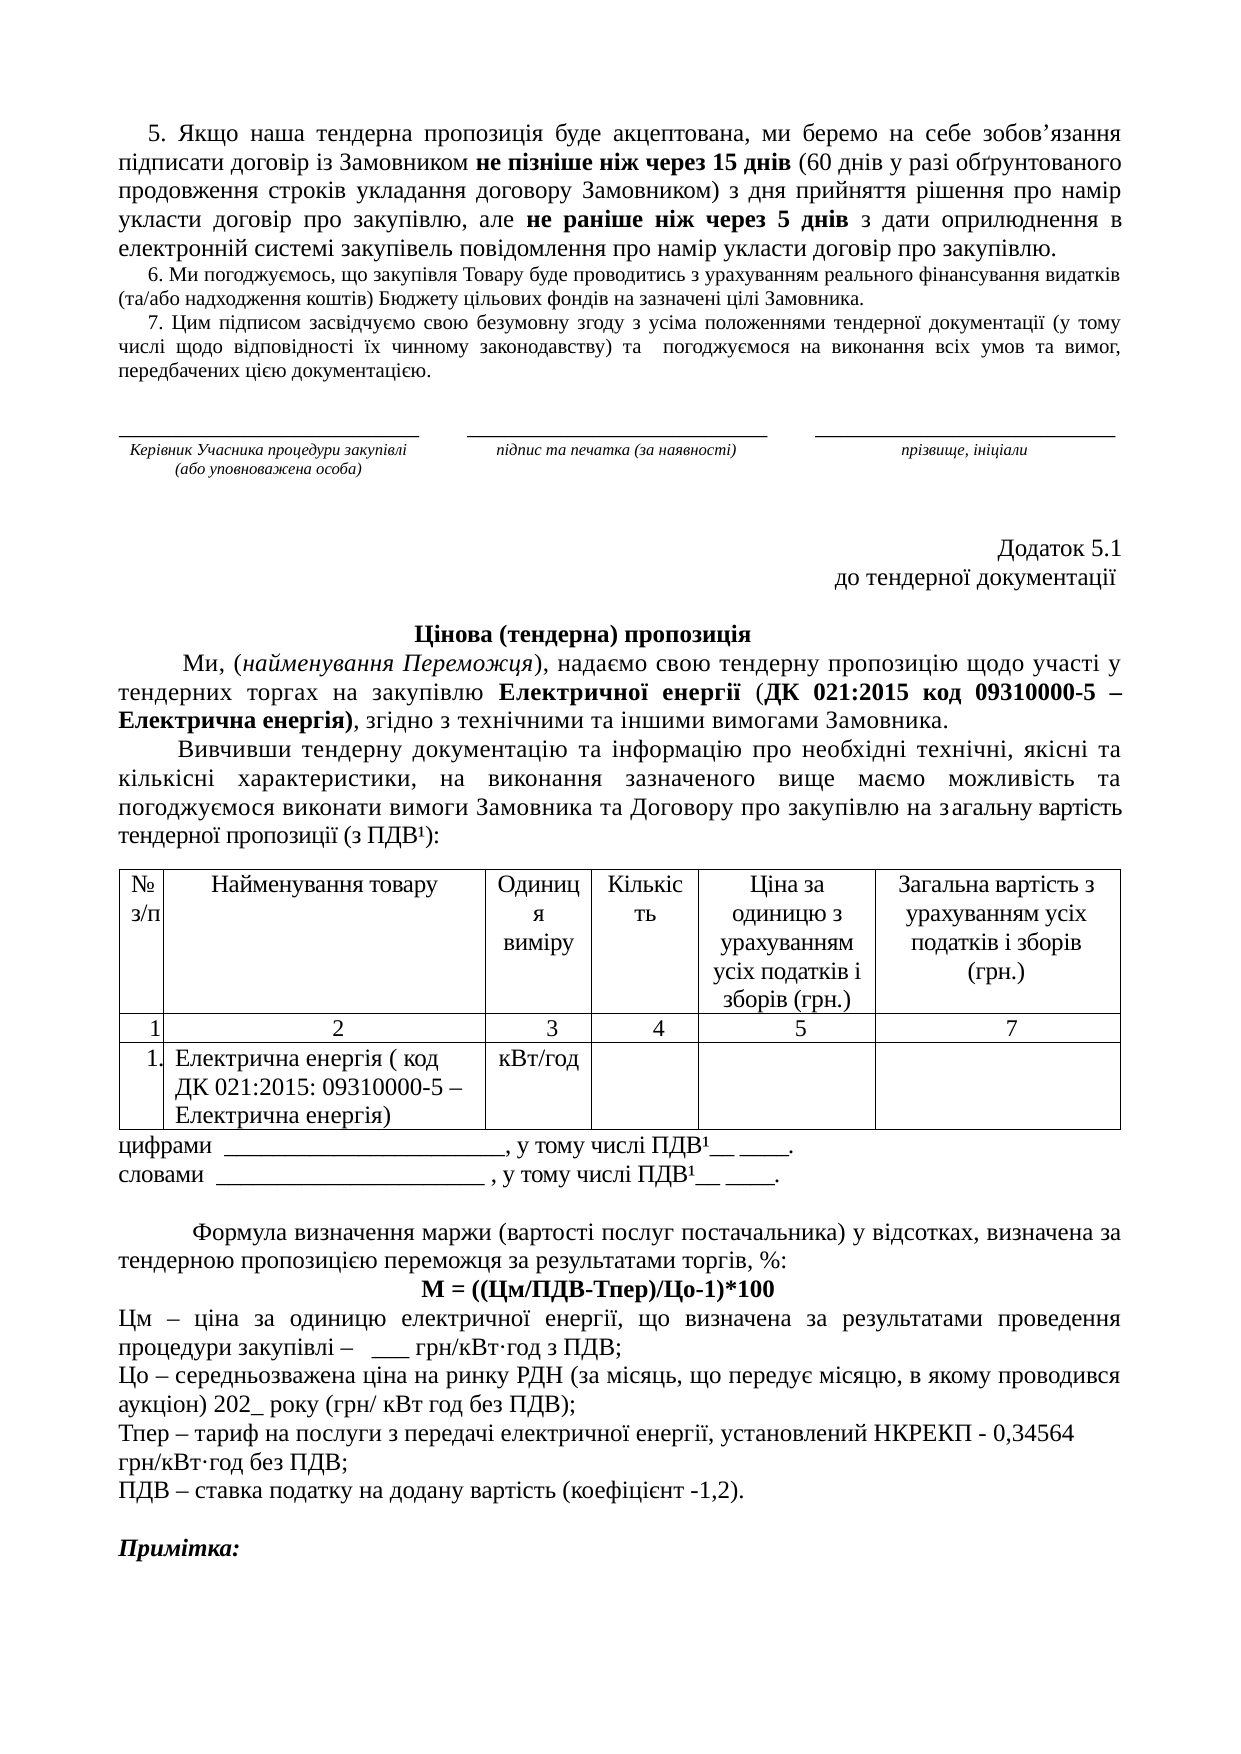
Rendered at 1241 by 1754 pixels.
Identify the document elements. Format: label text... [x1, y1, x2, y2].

text ПДВ – ставка податку на додану вартість (коефіцієнт -1,2). [118, 1475, 1137, 1504]
table_cell підпис та печатка (за наявності) [443, 440, 791, 478]
table_cell Електрична енергія ( код ДК 021:2015: 09310000-5 ‒Електрична енергія) [164, 1043, 485, 1129]
text грн/кВт·год без ПДВ; [118, 1447, 1122, 1475]
table_cell 7 [876, 1014, 1120, 1042]
table_cell прізвище, ініціали [791, 440, 1139, 478]
text 5. Якщо наша тендерна пропозиція буде акцептована, ми беремо на себе зобов’язання підписати договір із Замовником не пізніше ніж через 15 днів (60 днів у разі обґрунтованого продовження строків укладання договору Замовником) з дня прийняття рішення про намір укласти договір про закупівлю, але не раніше ніж через 5 днів з дати оприлюднення в електронній системі закупівель повідомлення про намір укласти договір про закупівлю. [118, 118, 1122, 262]
table_header Кількість [592, 870, 698, 1013]
table_cell [592, 1043, 698, 1129]
text Ми, (найменування Переможця), надаємо свою тендерну пропозицію щодо участі у тендерних торгах на закупівлю Електричної енергії (ДК 021:2015 код 09310000-5 ‒ Електрична енергія), згідно з технічними та іншими вимогами Замовника. [118, 648, 1122, 734]
text Формула визначення маржи (вартості послуг постачальника) у відсотках, визначена за тендерною пропозицією переможця за результатами торгів, %: [118, 1217, 1122, 1274]
text 7. Цим підписом засвідчуємо свою безумовну згоду з усіма положеннями тендерної документації (у тому числі щодо відповідності їх чинному законодавству) та погоджуємося на виконання всіх умов та вимог, передбачених цією документацією. [118, 310, 1122, 382]
text Цo – середньозважена ціна на ринку РДН (за місяць, що передує місяцю, в якому проводився аукціон) 202_ року (грн/ кВт год без ПДВ); [118, 1360, 1122, 1418]
text М = ((Цм/ПДВ-Тпер)/Цо-1)*100 [59, 1274, 1137, 1303]
table_cell 1. [120, 1043, 163, 1129]
text цифрами _______________________, у тому числі ПДВ¹__ ____. [118, 1130, 1149, 1159]
text Примітка: [118, 1533, 1122, 1562]
table_cell 4 [592, 1014, 698, 1042]
table_header № з/п [120, 870, 163, 1013]
table_header Одиниця виміру [486, 870, 591, 1013]
table_header Загальна вартість з урахуванням усіх податків і зборів (грн.) [876, 870, 1120, 1013]
text до тендерної документації [118, 562, 1122, 591]
text Цм – ціна за одиницю електричної енергії, що визначена за результатами проведення процедури закупівлі – ___ грн/кВт·год з ПДВ; [118, 1303, 1122, 1360]
table_cell 5 [699, 1014, 875, 1042]
table_cell 1 [120, 1014, 163, 1042]
text Тпер – тариф на послуги з передачі електричної енергії, установлений НКРЕКП - 0,34564 [118, 1418, 1122, 1447]
text Додаток 5.1 [118, 533, 1122, 562]
table_cell [699, 1043, 875, 1129]
text Вивчивши тендерну документацію та інформацію про необхідні технічні, якісні та кількісні характеристики, на виконання зазначеного вище маємо можливість та погоджуємося виконати вимоги Замовника та Договору про закупівлю на загальну вартість тендерної пропозиції (з ПДВ¹): [118, 734, 1122, 849]
table_header Найменування товару [164, 870, 485, 1013]
table_header Ціна за одиницю з урахуванням усіх податків і зборів (грн.) [699, 870, 875, 1013]
table_cell 2 [164, 1014, 485, 1042]
table_cell кВт/год [486, 1043, 591, 1129]
table_cell [876, 1043, 1120, 1129]
table_cell 3 [486, 1014, 591, 1042]
text 6. Ми погоджуємось, що закупівля Товару буде проводитись з урахуванням реального фінансування видатків (та/або надходження коштів) Бюджету цільових фондів на зазначені цілі Замовника. [118, 262, 1122, 310]
subtitle Цінова (тендерна) пропозиція [43, 619, 1122, 648]
text словами ______________________ , у тому числі ПДВ¹__ ____. [118, 1159, 1149, 1188]
